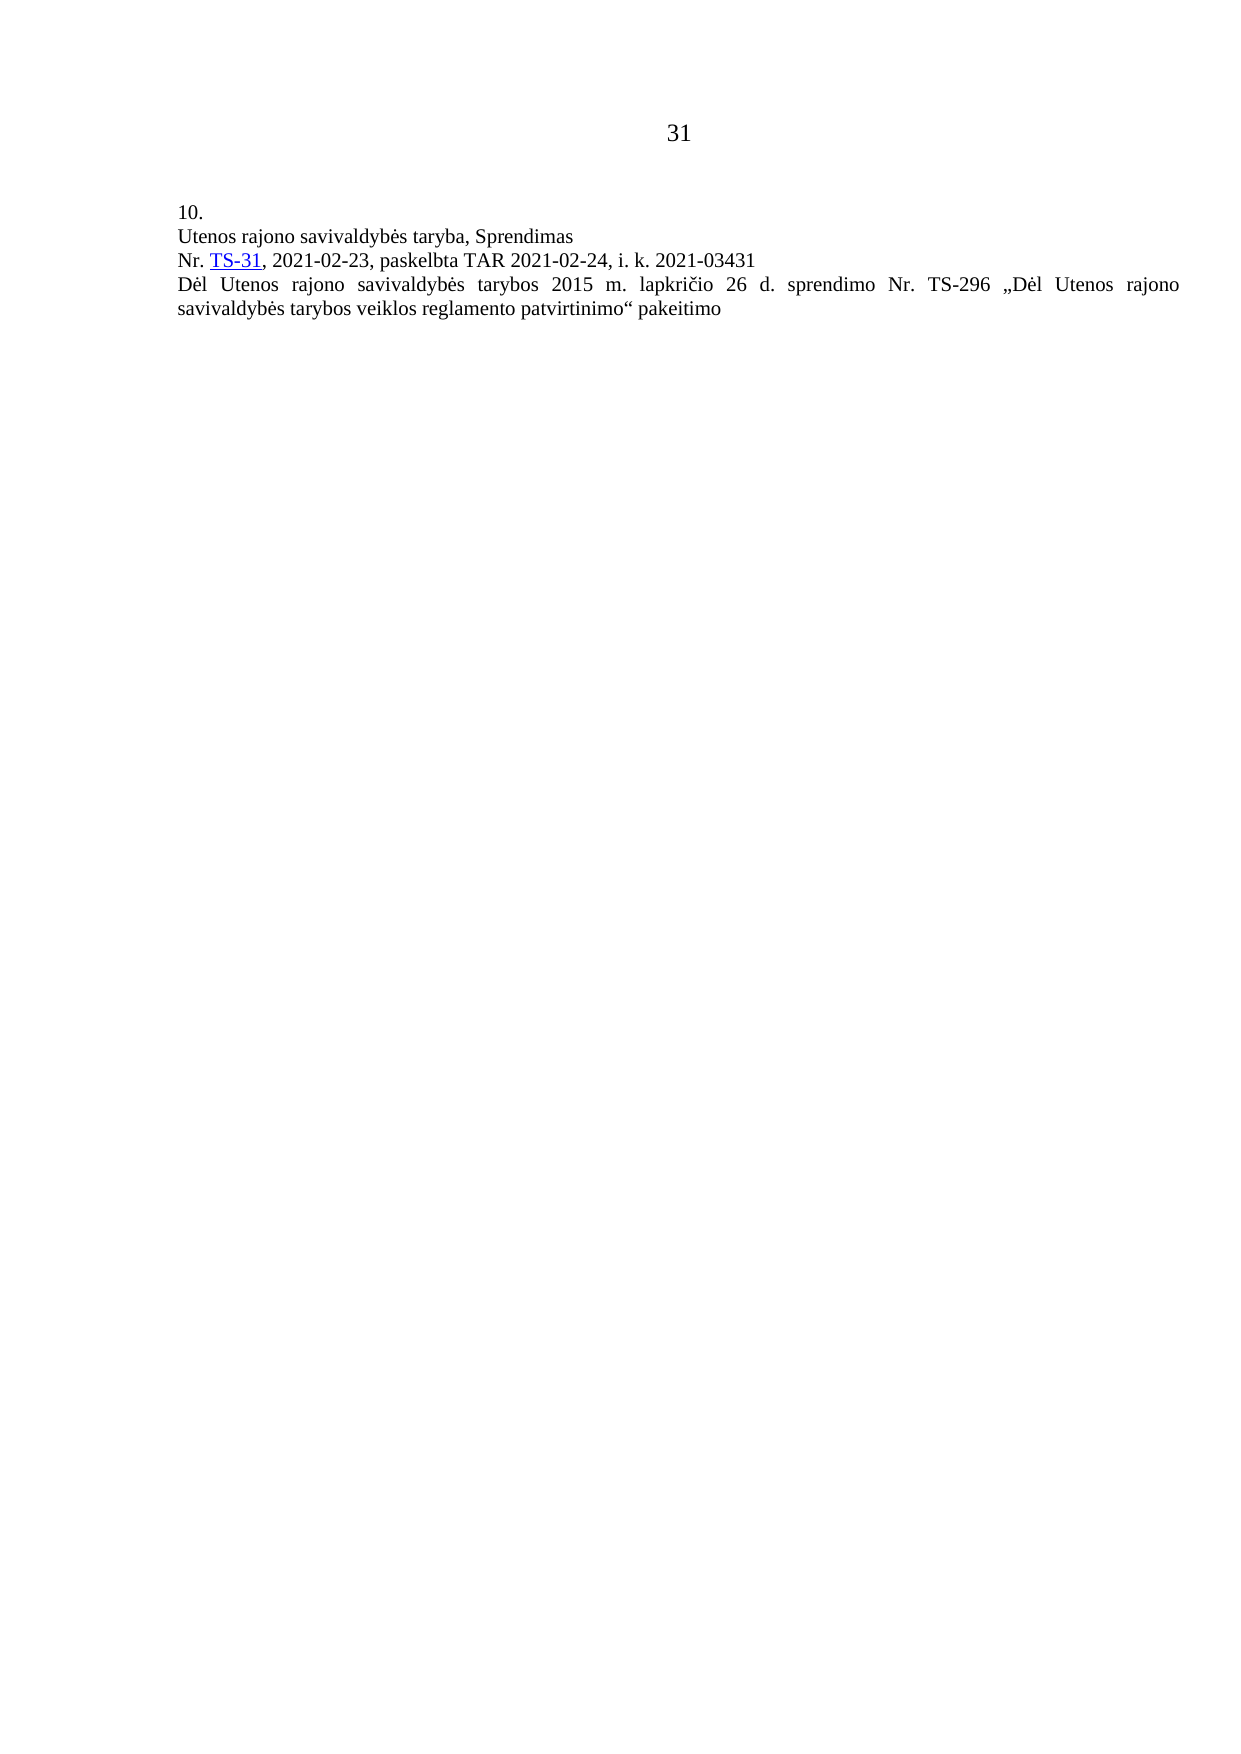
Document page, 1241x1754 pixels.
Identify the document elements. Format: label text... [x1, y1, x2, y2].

text Utenos rajono savivaldybės taryba, Sprendimas [177, 224, 1181, 248]
text Dėl Utenos rajono savivaldybės tarybos 2015 m. lapkričio 26 d. sprendimo Nr. TS-296 „Dėl Utenos rajono savivaldybės tarybos veiklos reglamento patvirtinimo“ pakeitimo [177, 272, 1181, 320]
text 10. [177, 200, 1181, 224]
text Nr. TS-31, 2021-02-23, paskelbta TAR 2021-02-24, i. k. 2021-03431 [177, 248, 1181, 272]
